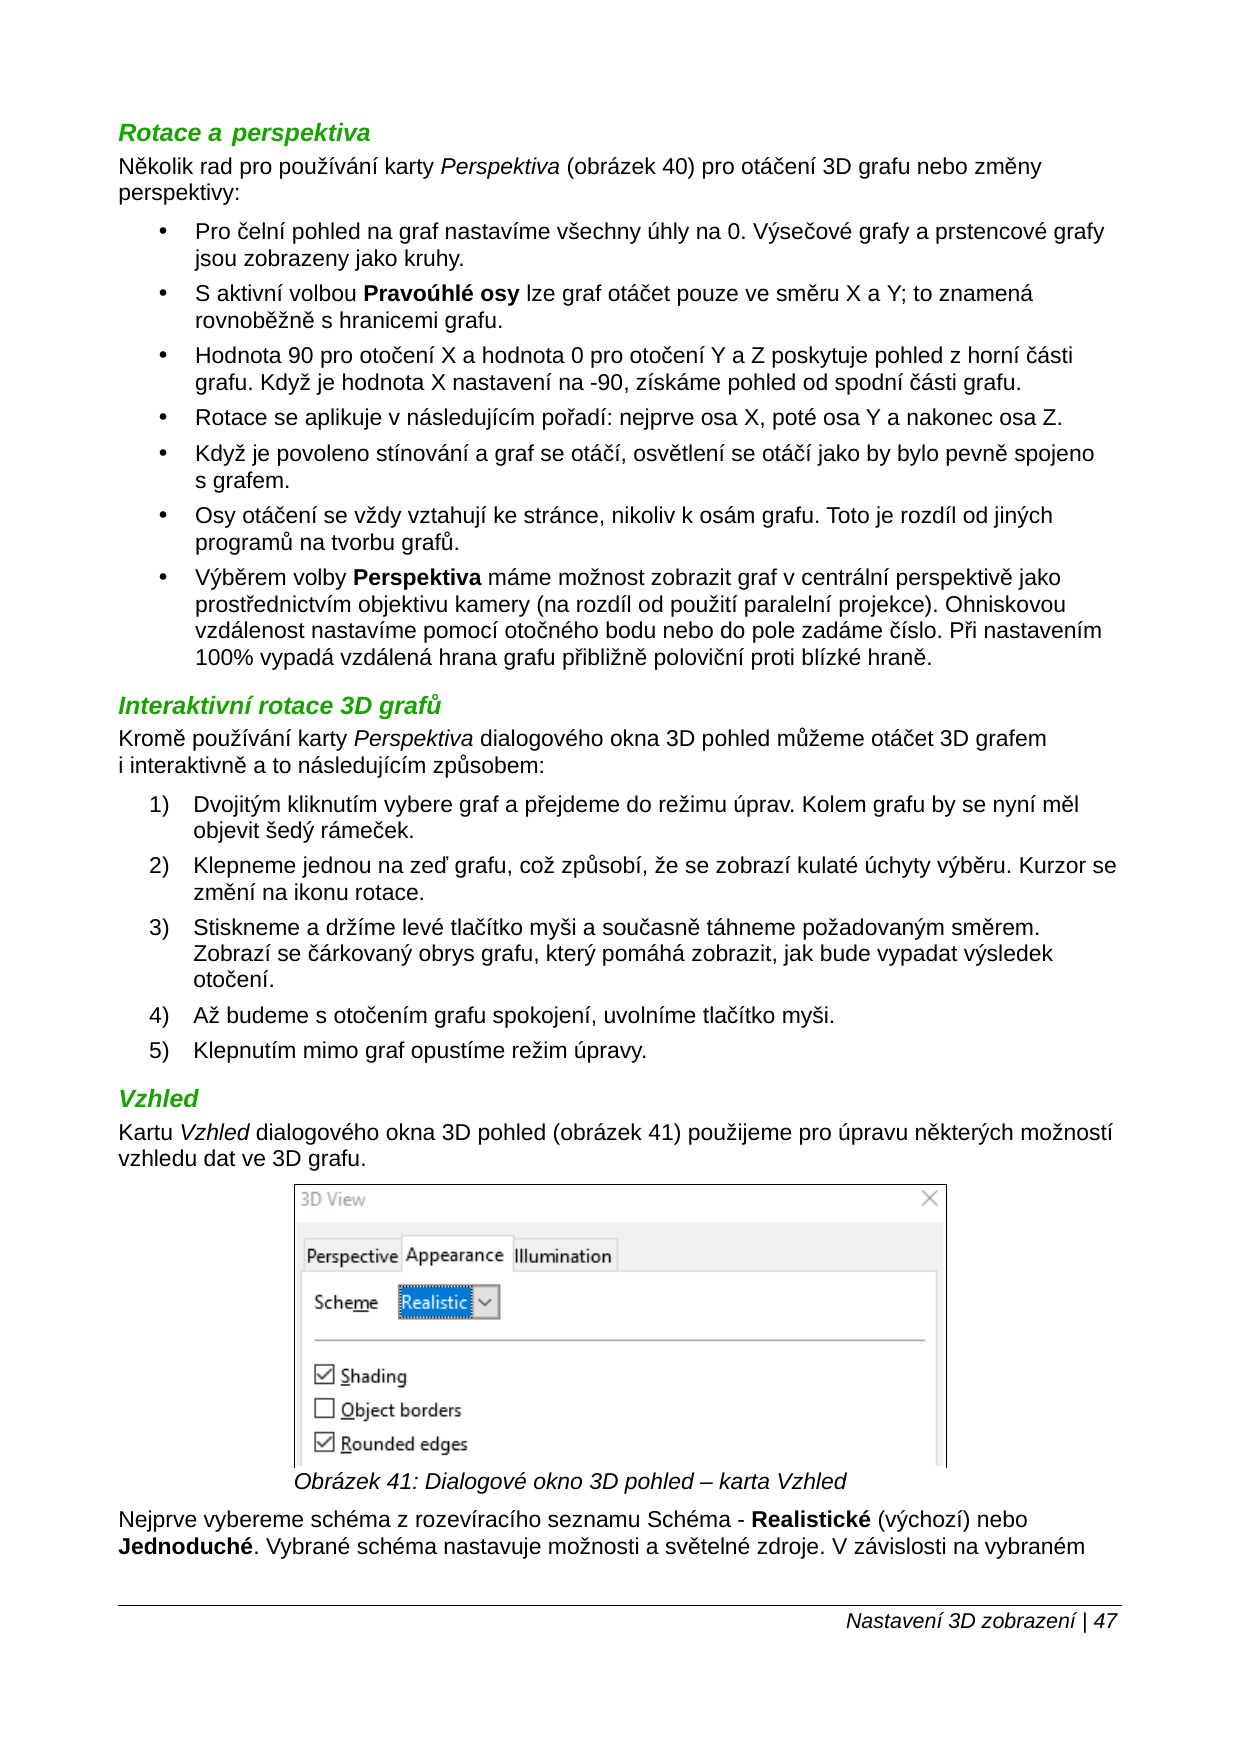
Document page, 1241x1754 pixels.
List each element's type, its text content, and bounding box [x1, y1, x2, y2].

list S aktivní volbou Pravoúhlé osy lze graf otáčet pouze ve směru X a Y; to znamená rovnoběžně s hranicemi grafu. [156, 280, 1122, 333]
list Stiskneme a držíme levé tlačítko myši a současně táhneme požadovaným směrem. Zobrazí se čárkovaný obrys grafu, který pomáhá zobrazit, jak bude vypadat výsledek otočení. [169, 914, 1122, 993]
list Až budeme s otočením grafu spokojení, uvolníme tlačítko myši. [169, 1002, 1122, 1028]
list Klepneme jednou na zeď grafu, což způsobí, že se zobrazí kulaté úchyty výběru. Kurzor se změní na ikonu rotace. [169, 852, 1122, 905]
list Výběrem volby Perspektiva máme možnost zobrazit graf v centrální perspektivě jako prostřednictvím objektivu kamery (na rozdíl od použití paralelní projekce). Ohniskovou vzdálenost nastavíme pomocí otočného bodu nebo do pole zadáme číslo. Při nastavením 100% vypadá vzdálená hrana grafu přibližně poloviční proti blízké hraně. [156, 564, 1122, 670]
list Dvojitým kliknutím vybere graf a přejdeme do režimu úprav. Kolem grafu by se nyní měl objevit šedý rámeček. [169, 791, 1122, 843]
text Kartu Vzhled dialogového okna 3D pohled (obrázek 41) použijeme pro úpravu některých možností vzhledu dat ve 3D grafu. [118, 1118, 1122, 1171]
subtitle Rotace a perspektiva [118, 118, 1122, 147]
subtitle Interaktivní rotace 3D grafů [118, 691, 1122, 719]
list Pro čelní pohled na graf nastavíme všechny úhly na 0. Výsečové grafy a prstencové grafy jsou zobrazeny jako kruhy. [156, 218, 1122, 271]
text Kromě používání karty Perspektiva dialogového okna 3D pohled můžeme otáčet 3D grafem i interaktivně a to následujícím způsobem: [118, 725, 1122, 778]
text Obrázek 41: Dialogové okno 3D pohled – karta Vzhled [293, 1185, 947, 1494]
list Klepnutím mimo graf opustíme režim úpravy. [169, 1037, 1122, 1063]
list Když je povoleno stínování a graf se otáčí, osvětlení se otáčí jako by bylo pevně spojeno s grafem. [156, 440, 1122, 493]
text Nejprve vybereme schéma z rozevíracího seznamu Schéma - Realistické (výchozí) nebo Jednoduché. Vybrané schéma nastavuje možnosti a světelné zdroje. V závislosti na vybraném [118, 1506, 1122, 1559]
list Rotace se aplikuje v následujícím pořadí: nejprve osa X, poté osa Y a nakonec osa Z. [156, 404, 1122, 431]
list Hodnota 90 pro otočení X a hodnota 0 pro otočení Y a Z poskytuje pohled z horní části grafu. Když je hodnota X nastavení na -90, získáme pohled od spodní části grafu. [156, 342, 1122, 395]
list Několik rad pro používání karty Perspektiva (obrázek 40) pro otáčení 3D grafu nebo změny perspektivy: [118, 153, 1122, 206]
list Osy otáčení se vždy vztahují ke stránce, nikoliv k osám grafu. Toto je rozdíl od jiných programů na tvorbu grafů. [156, 502, 1122, 555]
picture [296, 1186, 944, 1466]
subtitle Vzhled [118, 1084, 1122, 1113]
